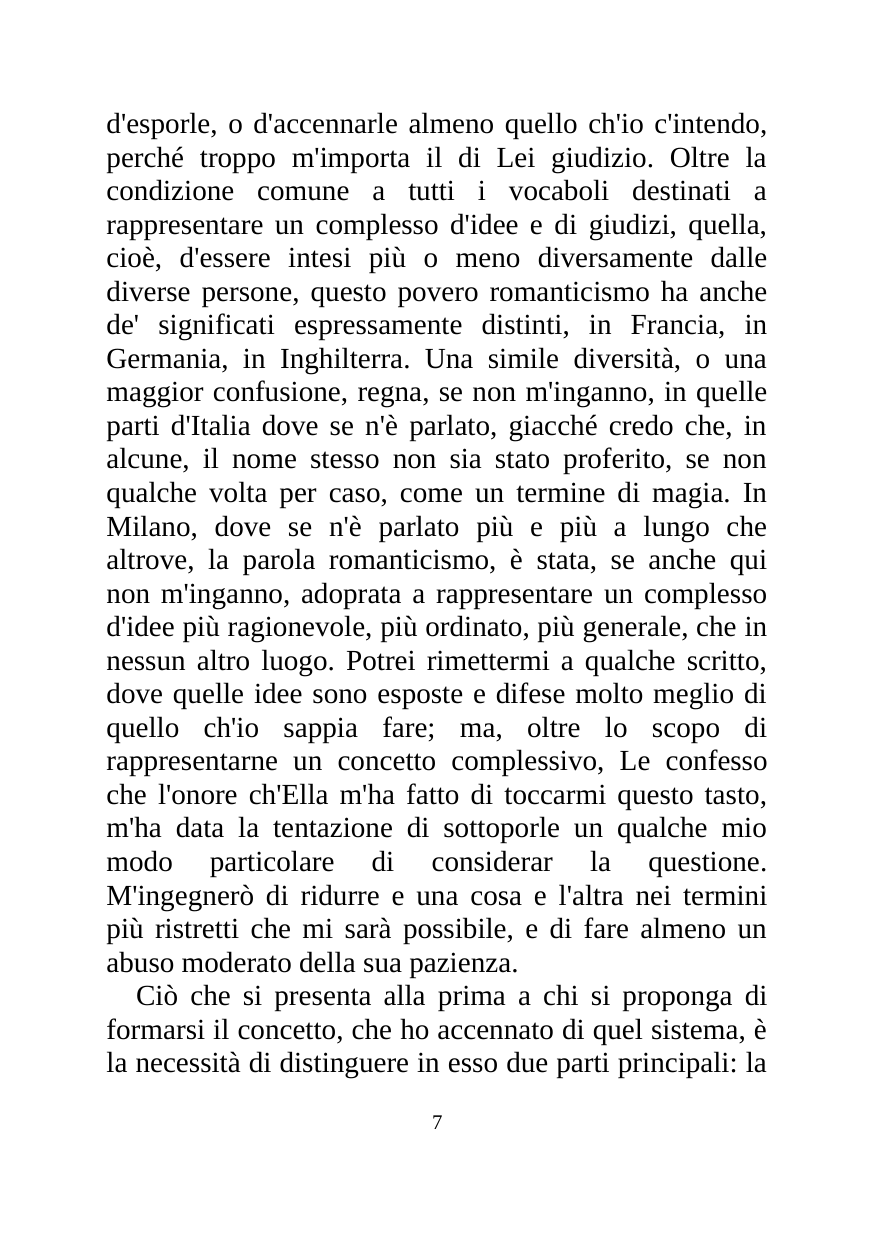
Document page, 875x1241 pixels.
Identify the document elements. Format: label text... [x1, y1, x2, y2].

text Ciò che si presenta alla prima a chi si proponga di formarsi il concetto, che ho accennato di quel sistema, è la necessità di distinguere in esso due parti principali: la [106, 978, 768, 1079]
text d'esporle, o d'accennarle almeno quello ch'io c'intendo, perché troppo m'importa il di Lei giudizio. Oltre la condizione comune a tutti i vocaboli destinati a rappresentare un complesso d'idee e di giudizi, quella, cioè, d'essere intesi più o meno diversamente dalle diverse persone, questo povero romanticismo ha anche de' significati espressamente distinti, in Francia, in Germania, in Inghilterra. Una simile diversità, o una maggior confusione, regna, se non m'inganno, in quelle parti d'Italia dove se n'è parlato, giacché credo che, in alcune, il nome stesso non sia stato proferito, se non qualche volta per caso, come un termine di magia. In Milano, dove se n'è parlato più e più a lungo che altrove, la parola romanticismo, è stata, se anche qui non m'inganno, adoprata a rappresentare un complesso d'idee più ragionevole, più ordinato, più generale, che in nessun altro luogo. Potrei rimettermi a qualche scritto, dove quelle idee sono esposte e difese molto meglio di quello ch'io sappia fare; ma, oltre lo scopo di rappresentarne un concetto complessivo, Le confesso che l'onore ch'Ella m'ha fatto di toccarmi questo tasto, m'ha data la tentazione di sottoporle un qualche mio modo particolare di considerar la questione. M'ingegnerò di ridurre e una cosa e l'altra nei termini più ristretti che mi sarà possibile, e di fare almeno un abuso moderato della sua pazienza. [106, 106, 768, 978]
